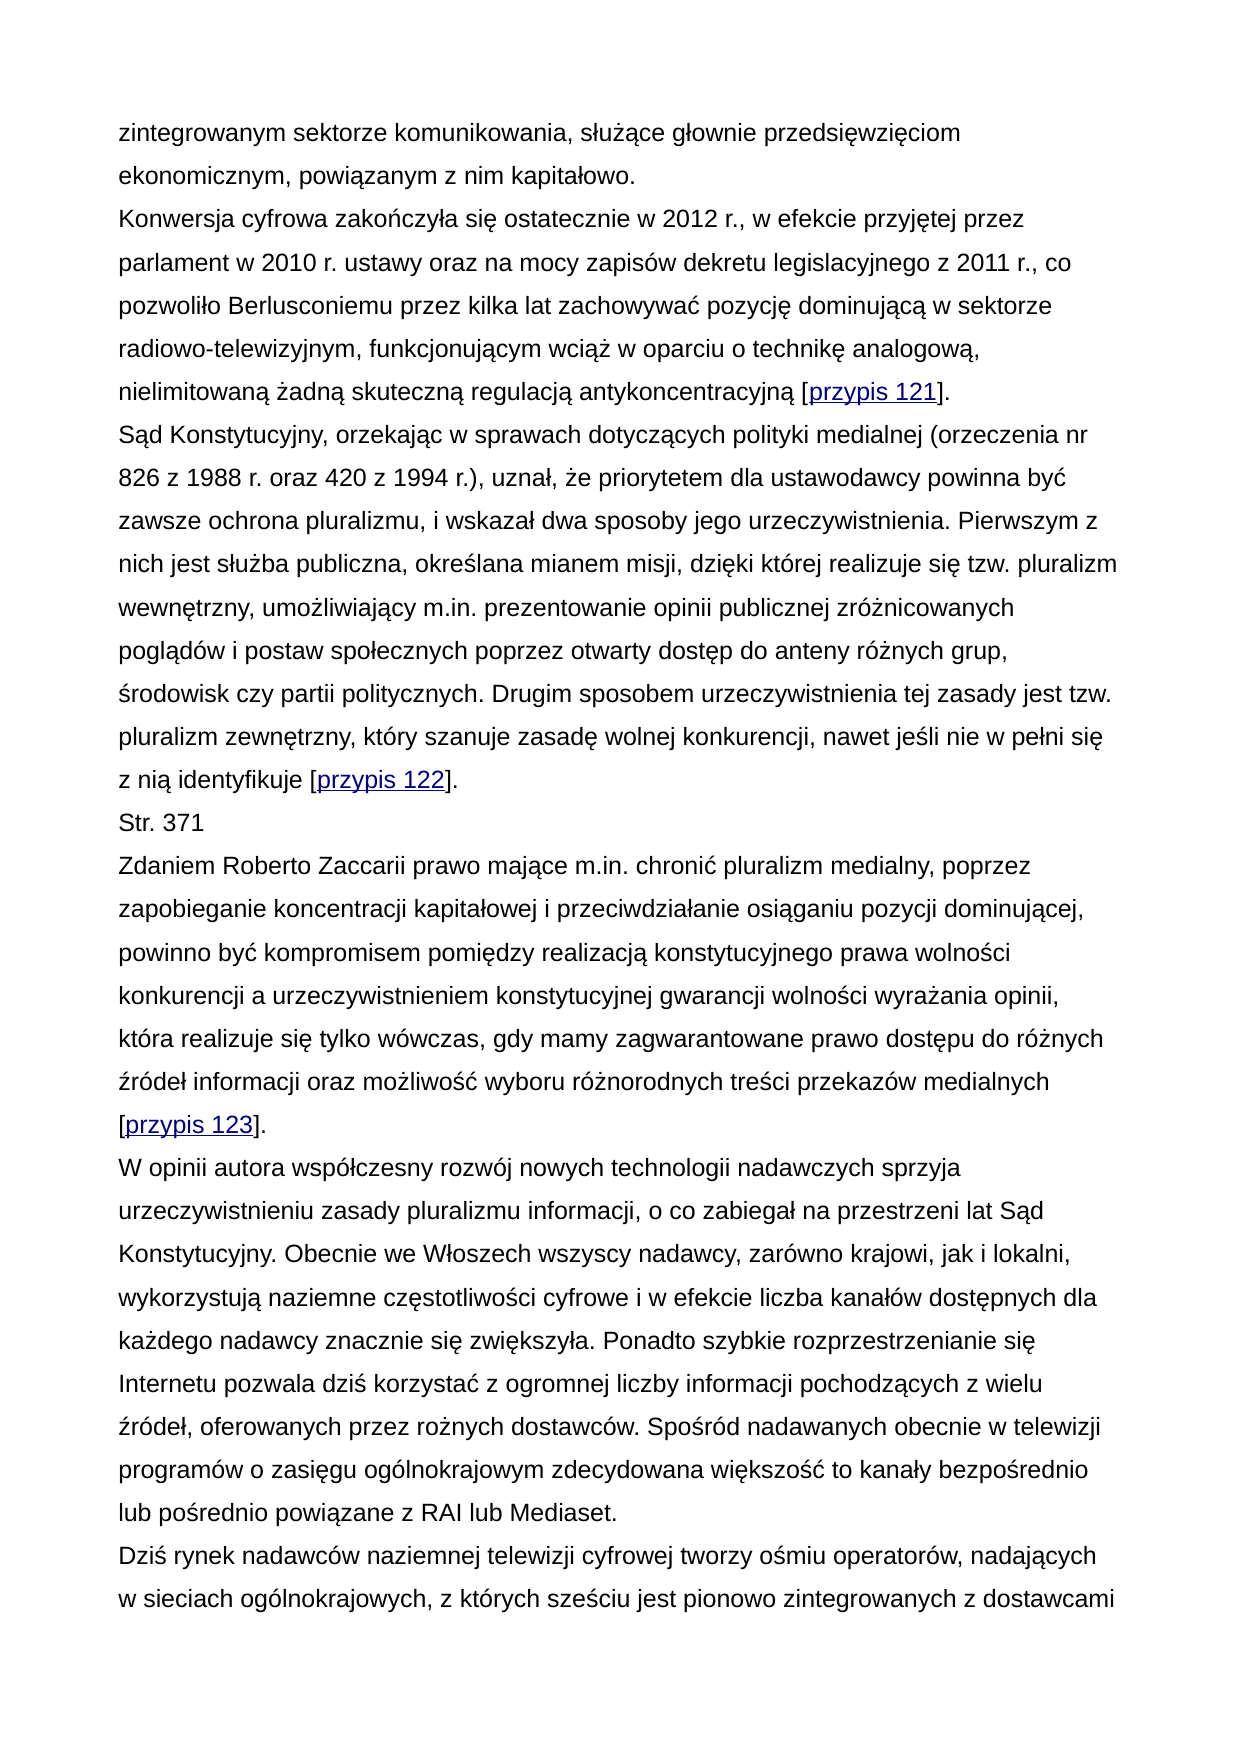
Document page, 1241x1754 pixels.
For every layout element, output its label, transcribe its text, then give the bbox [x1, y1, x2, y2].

text Zdaniem Roberto Zaccarii prawo mające m.in. chronić pluralizm medialny, poprzez zapobieganie koncentracji kapitałowej i przeciwdziałanie osiąganiu pozycji dominującej, powinno być kompromisem pomiędzy realizacją konstytucyjnego prawa wolności konkurencji a urzeczywistnieniem konstytucyjnej gwarancji wolności wyrażania opinii, która realizuje się tylko wówczas, gdy mamy zagwarantowane prawo dostępu do różnych źródeł informacji oraz możliwość wyboru różnorodnych treści przekazów medialnych [przypis 123]. [118, 851, 1122, 1139]
text zintegrowanym sektorze komunikowania, służące głownie przedsięwzięciom ekonomicznym, powiązanym z nim kapitałowo. [118, 118, 1122, 190]
text W opinii autora współczesny rozwój nowych technologii nadawczych sprzyja urzeczywistnieniu zasady pluralizmu informacji, o co zabiegał na przestrzeni lat Sąd Konstytucyjny. Obecnie we Włoszech wszyscy nadawcy, zarówno krajowi, jak i lokalni, wykorzystują naziemne częstotliwości cyfrowe i w efekcie liczba kanałów dostępnych dla każdego nadawcy znacznie się zwiększyła. Ponadto szybkie rozprzestrzenianie się Internetu pozwala dziś korzystać z ogromnej liczby informacji pochodzących z wielu źródeł, oferowanych przez rożnych dostawców. Spośród nadawanych obecnie w telewizji programów o zasięgu ogólnokrajowym zdecydowana większość to kanały bezpośrednio lub pośrednio powiązane z RAI lub Mediaset. [118, 1153, 1122, 1527]
text Dziś rynek nadawców naziemnej telewizji cyfrowej tworzy ośmiu operatorów, nadających w sieciach ogólnokrajowych, z których sześciu jest pionowo zintegrowanych z dostawcami [118, 1541, 1122, 1613]
text Str. 371 [118, 808, 1122, 837]
text Konwersja cyfrowa zakończyła się ostatecznie w 2012 r., w efekcie przyjętej przez parlament w 2010 r. ustawy oraz na mocy zapisów dekretu legislacyjnego z 2011 r., co pozwoliło Berlusconiemu przez kilka lat zachowywać pozycję dominującą w sektorze radiowo-telewizyjnym, funkcjonującym wciąż w oparciu o technikę analogową, nielimitowaną żadną skuteczną regulacją antykoncentracyjną [przypis 121]. [118, 204, 1122, 406]
text Sąd Konstytucyjny, orzekając w sprawach dotyczących polityki medialnej (orzeczenia nr 826 z 1988 r. oraz 420 z 1994 r.), uznał, że priorytetem dla ustawodawcy powinna być zawsze ochrona pluralizmu, i wskazał dwa sposoby jego urzeczywistnienia. Pierwszym z nich jest służba publiczna, określana mianem misji, dzięki której realizuje się tzw. pluralizm wewnętrzny, umożliwiający m.in. prezentowanie opinii publicznej zróżnicowanych poglądów i postaw społecznych poprzez otwarty dostęp do anteny różnych grup, środowisk czy partii politycznych. Drugim sposobem urzeczywistnienia tej zasady jest tzw. pluralizm zewnętrzny, który szanuje zasadę wolnej konkurencji, nawet jeśli nie w pełni się z nią identyfikuje [przypis 122]. [118, 420, 1122, 794]
